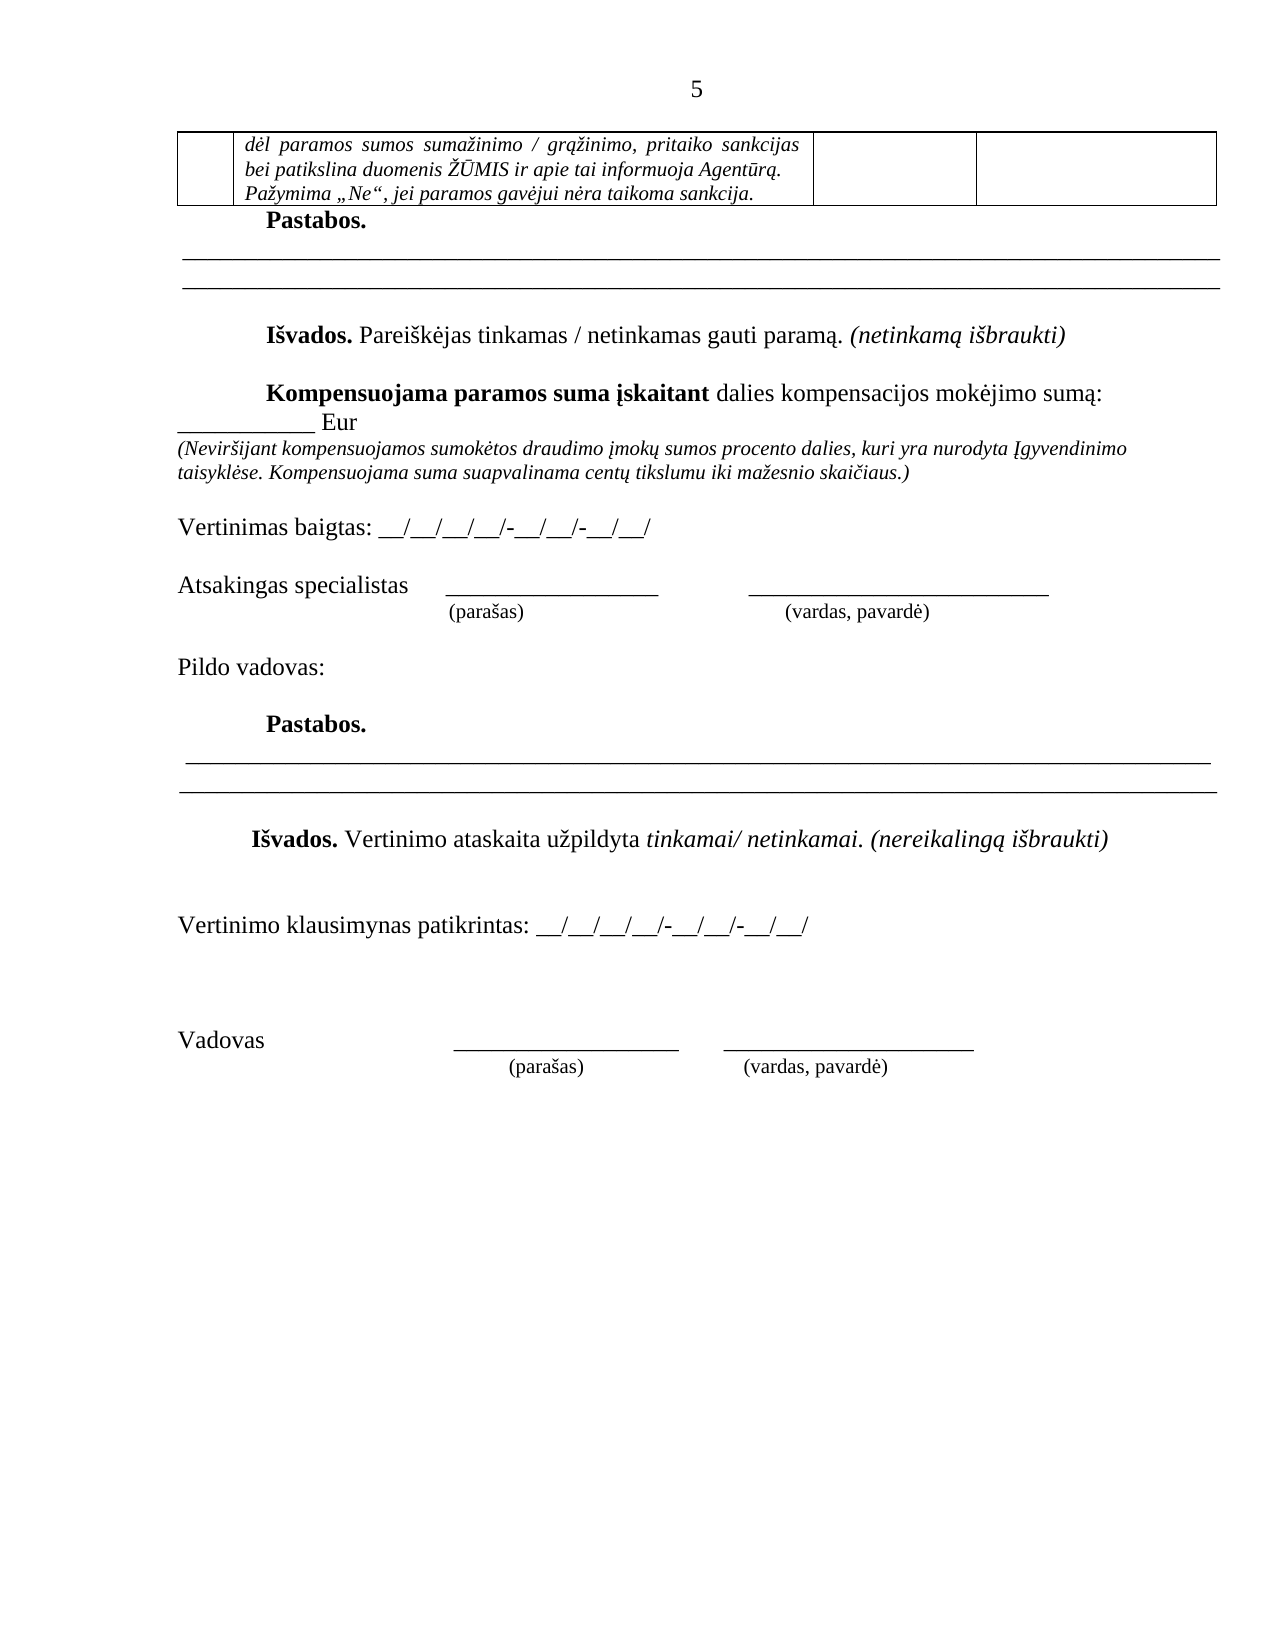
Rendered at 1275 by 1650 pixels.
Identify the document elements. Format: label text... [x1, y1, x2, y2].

text Išvados. Vertinimo ataskaita užpildyta tinkamai/ netinkamai. (nereikalingą išbraukti) [177, 824, 1216, 853]
text Pastabos. [177, 709, 1216, 738]
text ______________________________________________________________________________________________________________________________________________________________________ [177, 234, 1225, 292]
text ___________________________________________________________________________________ [177, 767, 1219, 795]
text Pastabos. [177, 206, 1216, 234]
text Vertinimo klausimynas patikrintas: __/__/__/__/-__/__/-__/__/ [177, 910, 1197, 939]
table_cell [977, 133, 1216, 204]
text Vadovas __________________ ____________________ [177, 1025, 1216, 1054]
text Vertinimas baigtas: __/__/__/__/-__/__/-__/__/ [177, 512, 1197, 541]
table_cell [814, 133, 976, 204]
table_cell [178, 133, 233, 204]
text Išvados. Pareiškėjas tinkamas / netinkamas gauti paramą. (netinkamą išbraukti) [177, 321, 1219, 349]
text (Neviršijant kompensuojamos sumokėtos draudimo įmokų sumos procento dalies, kuri yra nurodyta Įgyvendinimo taisyklėse. Kompensuojama suma suapvalinama centų tikslumu iki mažesnio skaičiaus.) [177, 436, 1219, 484]
text Atsakingas specialistas _________________ ________________________ [177, 570, 1219, 599]
text __________________________________________________________________________________ [177, 738, 1219, 767]
table_cell dėl paramos sumos sumažinimo / grąžinimo, pritaiko sankcijas bei patikslina duomenis ŽŪMIS ir apie tai informuoja Agentūrą. Pažymima „Ne“, jei paramos gavėjui nėra taikoma sankcija. [234, 133, 813, 204]
text Kompensuojama paramos suma įskaitant dalies kompensacijos mokėjimo sumą: ___________ Eur [177, 378, 1219, 436]
text (parašas) (vardas, pavardė) [177, 1054, 1216, 1078]
text (parašas) (vardas, pavardė) [177, 599, 1197, 623]
text Pildo vadovas: [177, 652, 1216, 680]
